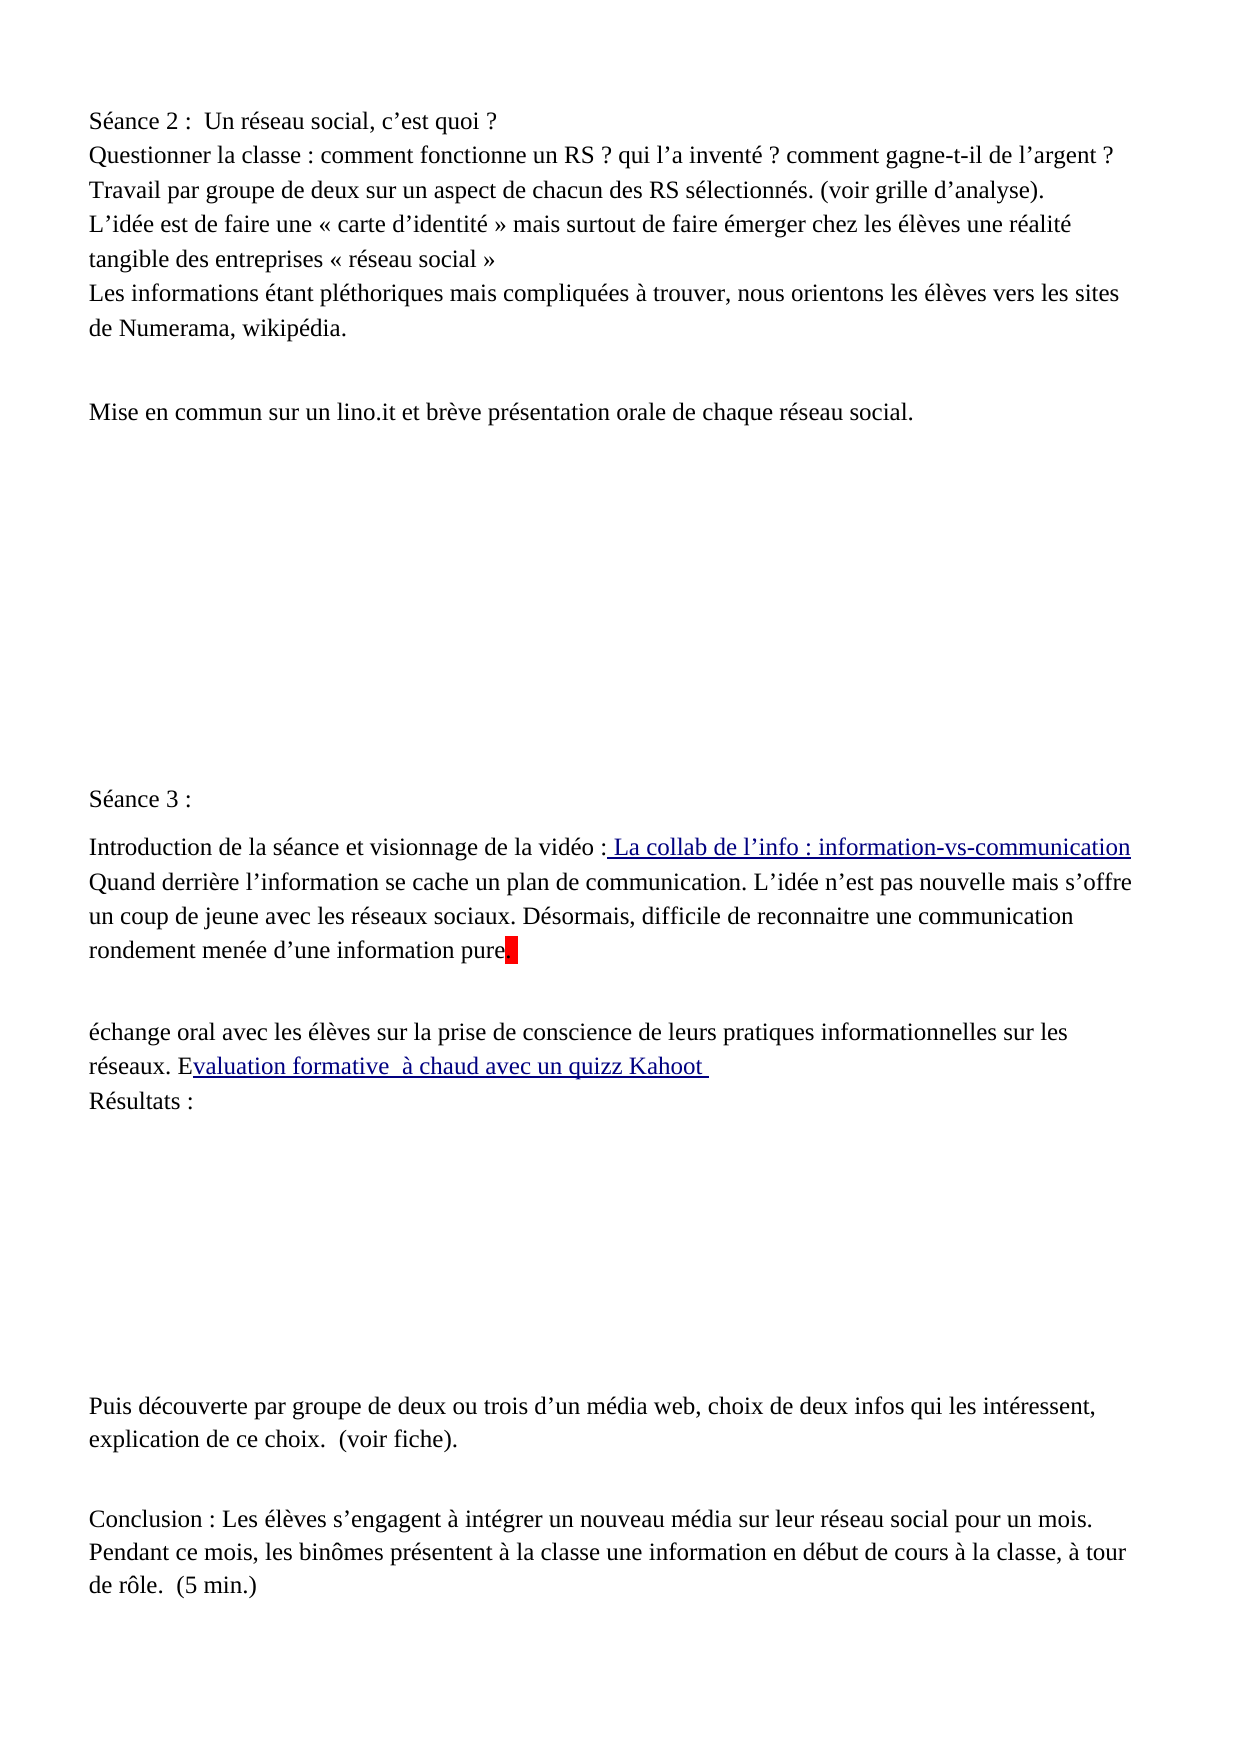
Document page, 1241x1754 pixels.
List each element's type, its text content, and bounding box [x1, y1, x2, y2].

text échange oral avec les élèves sur la prise de conscience de leurs pratiques informationnelles sur les réseaux. Evaluation formative à chaud avec un quizz Kahoot [89, 1017, 1137, 1080]
text Séance 3 : [89, 784, 1137, 813]
text Séance 2 : Un réseau social, c’est quoi ? [89, 106, 1137, 135]
text Quand derrière l’information se cache un plan de communication. L’idée n’est pas nouvelle mais s’offre un coup de jeune avec les réseaux sociaux. Désormais, difficile de reconnaitre une communication rondement menée d’une information pure. [89, 867, 1137, 964]
text Questionner la classe : comment fonctionne un RS ? qui l’a inventé ? comment gagne-t-il de l’argent ? Travail par groupe de deux sur un aspect de chacun des RS sélectionnés. (voir grille d’analyse). [89, 140, 1137, 204]
text Résultats : [89, 1086, 1137, 1114]
text L’idée est de faire une « carte d’identité » mais surtout de faire émerger chez les élèves une réalité tangible des entreprises « réseau social » [89, 209, 1137, 273]
text Mise en commun sur un lino.it et brève présentation orale de chaque réseau social. [89, 397, 1137, 426]
text Introduction de la séance et visionnage de la vidéo : La collab de l’info : information-vs-communication [89, 832, 1137, 861]
text Les informations étant pléthoriques mais compliquées à trouver, nous orientons les élèves vers les sites de Numerama, wikipédia. [89, 278, 1137, 342]
text Puis découverte par groupe de deux ou trois d’un média web, choix de deux infos qui les intéressent, explication de ce choix. (voir fiche). [89, 1120, 1137, 1453]
text Conclusion : Les élèves s’engagent à intégrer un nouveau média sur leur réseau social pour un mois. Pendant ce mois, les binômes présentent à la classe une information en début de cours à la classe, à tour de rôle. (5 min.) [89, 1472, 1137, 1599]
